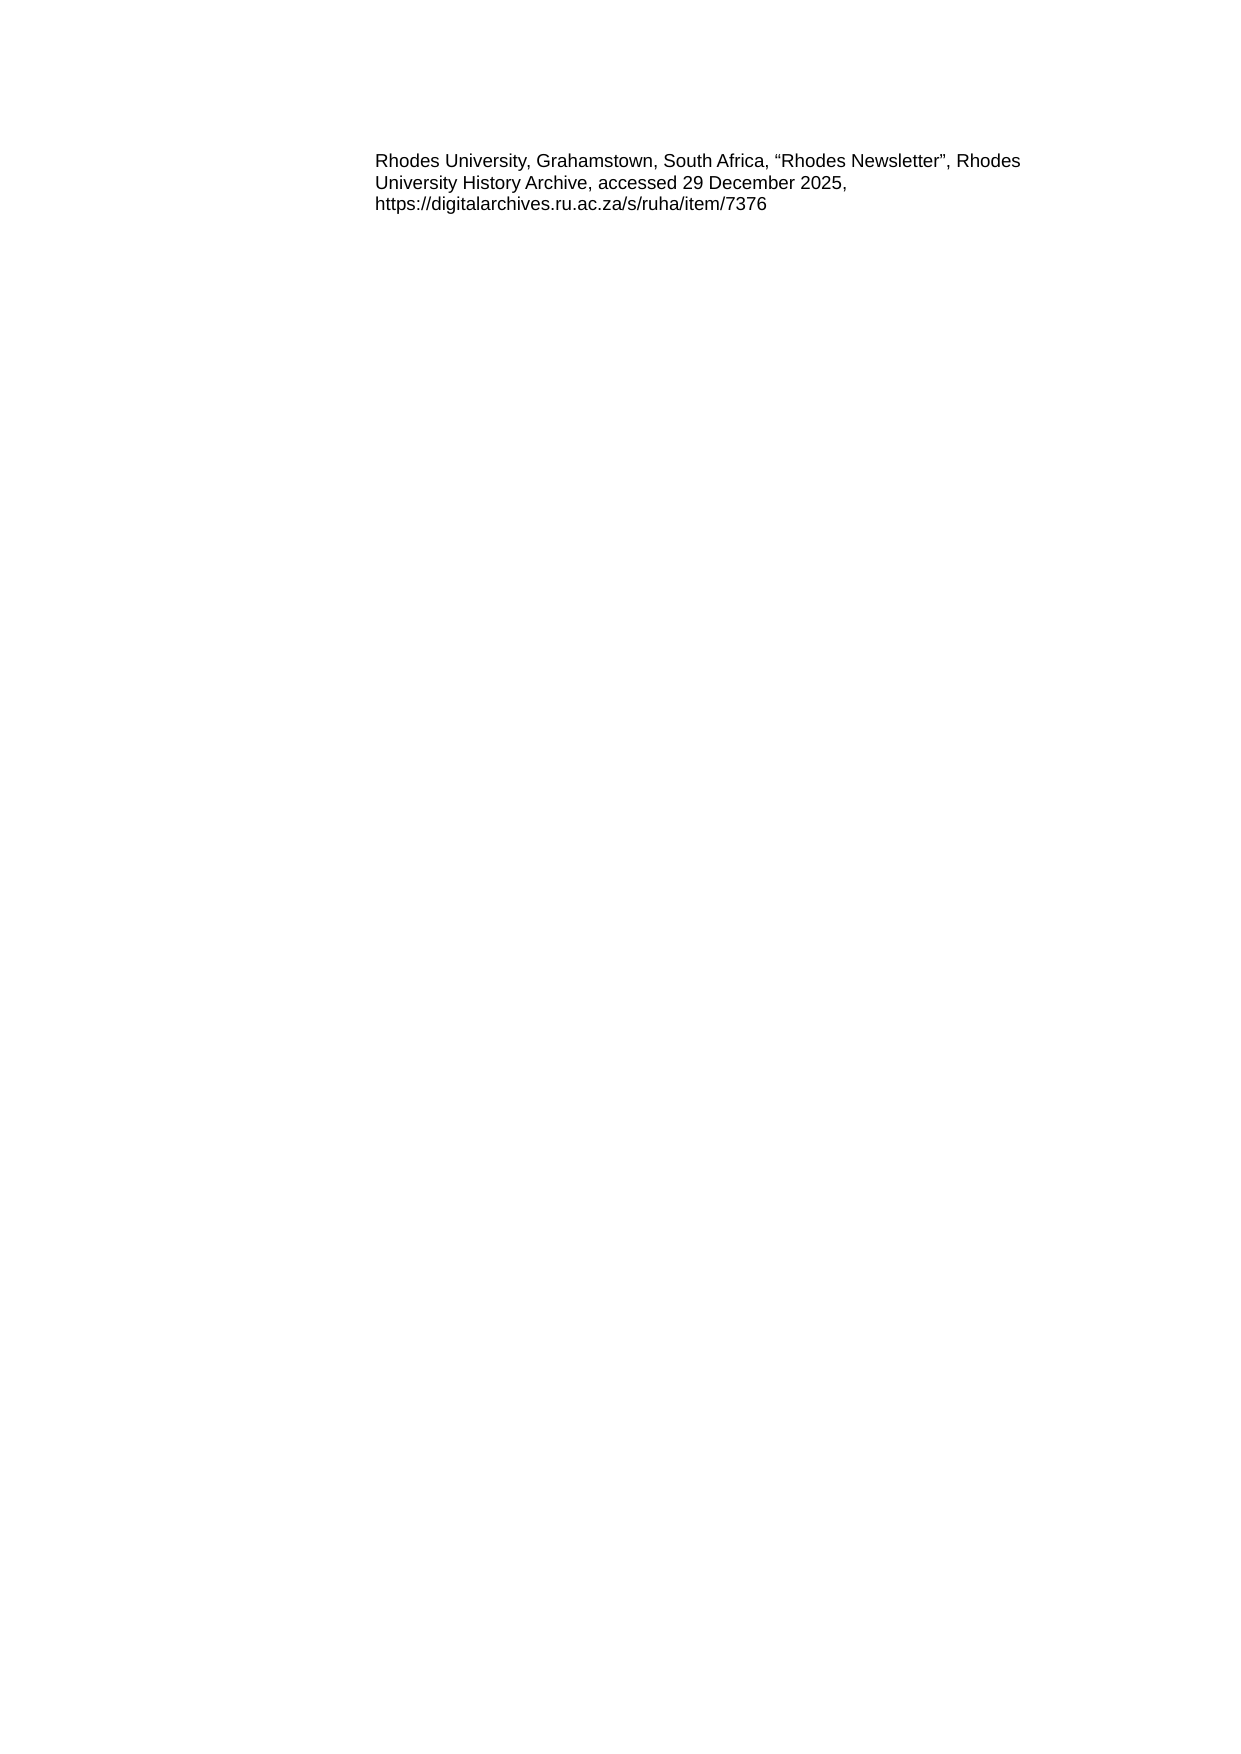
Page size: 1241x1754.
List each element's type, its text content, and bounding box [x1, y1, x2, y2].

text Rhodes University, Grahamstown, South Africa, “Rhodes Newsletter”, Rhodes University History Archive, accessed 29 December 2025, https://digitalarchives.ru.ac.za/s/ruha/item/7376 [375, 150, 1090, 215]
